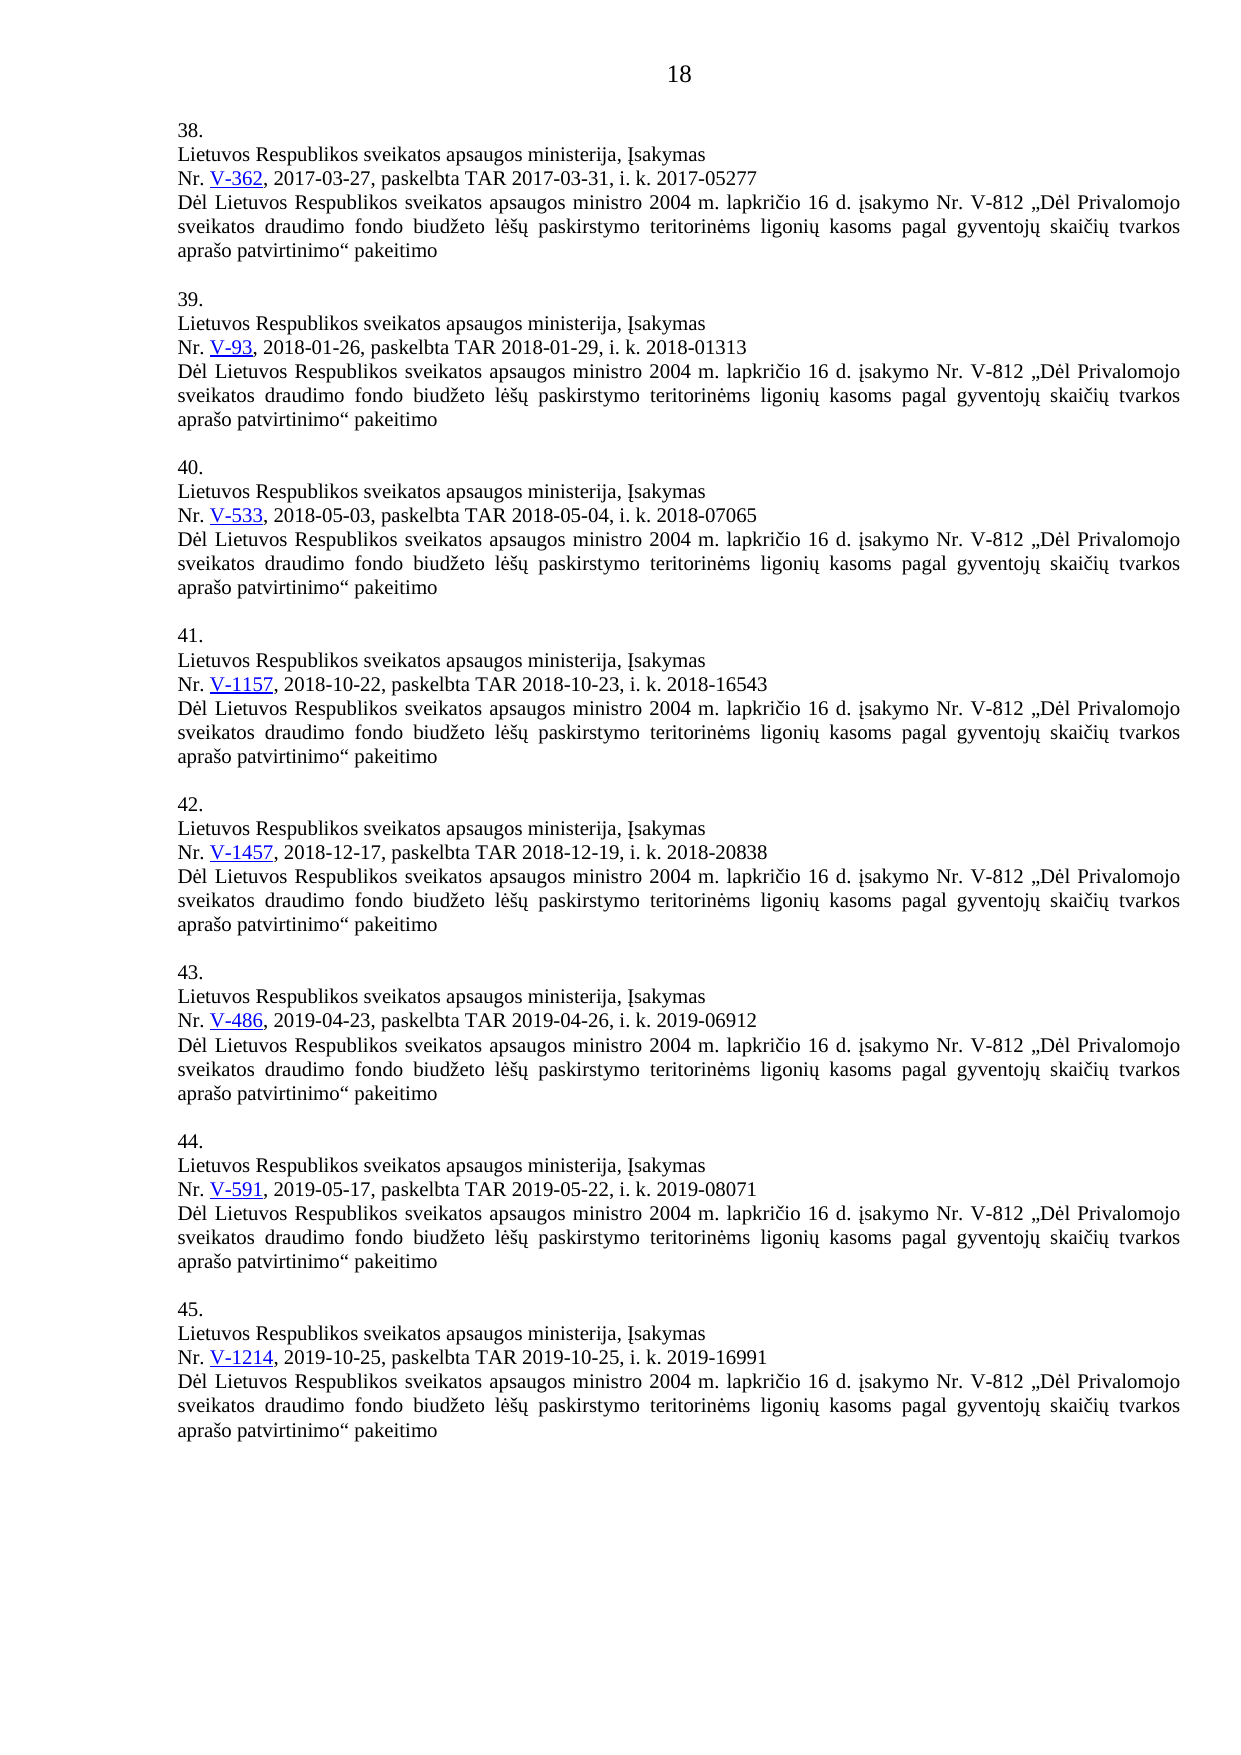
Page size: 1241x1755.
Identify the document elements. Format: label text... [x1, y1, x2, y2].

text Nr. V-93, 2018-01-26, paskelbta TAR 2018-01-29, i. k. 2018-01313 [177, 335, 1181, 359]
text Dėl Lietuvos Respublikos sveikatos apsaugos ministro 2004 m. lapkričio 16 d. įsakymo Nr. V-812 „Dėl Privalomojo sveikatos draudimo fondo biudžeto lėšų paskirstymo teritorinėms ligonių kasoms pagal gyventojų skaičių tvarkos aprašo patvirtinimo“ pakeitimo [177, 527, 1181, 599]
text 40. [177, 455, 1181, 479]
text Nr. V-1157, 2018-10-22, paskelbta TAR 2018-10-23, i. k. 2018-16543 [177, 672, 1181, 696]
text Lietuvos Respublikos sveikatos apsaugos ministerija, Įsakymas [177, 1321, 1181, 1345]
text Dėl Lietuvos Respublikos sveikatos apsaugos ministro 2004 m. lapkričio 16 d. įsakymo Nr. V-812 „Dėl Privalomojo sveikatos draudimo fondo biudžeto lėšų paskirstymo teritorinėms ligonių kasoms pagal gyventojų skaičių tvarkos aprašo patvirtinimo“ pakeitimo [177, 190, 1181, 262]
text Lietuvos Respublikos sveikatos apsaugos ministerija, Įsakymas [177, 647, 1181, 672]
text 38. [177, 118, 1181, 142]
text 39. [177, 287, 1181, 311]
text Dėl Lietuvos Respublikos sveikatos apsaugos ministro 2004 m. lapkričio 16 d. įsakymo Nr. V-812 „Dėl Privalomojo sveikatos draudimo fondo biudžeto lėšų paskirstymo teritorinėms ligonių kasoms pagal gyventojų skaičių tvarkos aprašo patvirtinimo“ pakeitimo [177, 696, 1181, 768]
text Lietuvos Respublikos sveikatos apsaugos ministerija, Įsakymas [177, 984, 1181, 1008]
text Lietuvos Respublikos sveikatos apsaugos ministerija, Įsakymas [177, 142, 1181, 166]
text Nr. V-486, 2019-04-23, paskelbta TAR 2019-04-26, i. k. 2019-06912 [177, 1008, 1181, 1032]
text Lietuvos Respublikos sveikatos apsaugos ministerija, Įsakymas [177, 816, 1181, 840]
text Nr. V-533, 2018-05-03, paskelbta TAR 2018-05-04, i. k. 2018-07065 [177, 503, 1181, 527]
text Nr. V-362, 2017-03-27, paskelbta TAR 2017-03-31, i. k. 2017-05277 [177, 166, 1181, 190]
text 42. [177, 792, 1181, 816]
text Nr. V-1457, 2018-12-17, paskelbta TAR 2018-12-19, i. k. 2018-20838 [177, 840, 1181, 864]
text Lietuvos Respublikos sveikatos apsaugos ministerija, Įsakymas [177, 479, 1181, 503]
text Dėl Lietuvos Respublikos sveikatos apsaugos ministro 2004 m. lapkričio 16 d. įsakymo Nr. V-812 „Dėl Privalomojo sveikatos draudimo fondo biudžeto lėšų paskirstymo teritorinėms ligonių kasoms pagal gyventojų skaičių tvarkos aprašo patvirtinimo“ pakeitimo [177, 1032, 1181, 1105]
text Dėl Lietuvos Respublikos sveikatos apsaugos ministro 2004 m. lapkričio 16 d. įsakymo Nr. V-812 „Dėl Privalomojo sveikatos draudimo fondo biudžeto lėšų paskirstymo teritorinėms ligonių kasoms pagal gyventojų skaičių tvarkos aprašo patvirtinimo“ pakeitimo [177, 359, 1181, 431]
text 44. [177, 1129, 1181, 1153]
text Lietuvos Respublikos sveikatos apsaugos ministerija, Įsakymas [177, 1153, 1181, 1177]
text Dėl Lietuvos Respublikos sveikatos apsaugos ministro 2004 m. lapkričio 16 d. įsakymo Nr. V-812 „Dėl Privalomojo sveikatos draudimo fondo biudžeto lėšų paskirstymo teritorinėms ligonių kasoms pagal gyventojų skaičių tvarkos aprašo patvirtinimo“ pakeitimo [177, 864, 1181, 936]
text 45. [177, 1297, 1181, 1321]
text Lietuvos Respublikos sveikatos apsaugos ministerija, Įsakymas [177, 311, 1181, 335]
text Dėl Lietuvos Respublikos sveikatos apsaugos ministro 2004 m. lapkričio 16 d. įsakymo Nr. V-812 „Dėl Privalomojo sveikatos draudimo fondo biudžeto lėšų paskirstymo teritorinėms ligonių kasoms pagal gyventojų skaičių tvarkos aprašo patvirtinimo“ pakeitimo [177, 1201, 1181, 1273]
text Dėl Lietuvos Respublikos sveikatos apsaugos ministro 2004 m. lapkričio 16 d. įsakymo Nr. V-812 „Dėl Privalomojo sveikatos draudimo fondo biudžeto lėšų paskirstymo teritorinėms ligonių kasoms pagal gyventojų skaičių tvarkos aprašo patvirtinimo“ pakeitimo [177, 1369, 1181, 1442]
text 41. [177, 623, 1181, 647]
text 43. [177, 960, 1181, 984]
text Nr. V-1214, 2019-10-25, paskelbta TAR 2019-10-25, i. k. 2019-16991 [177, 1345, 1181, 1369]
text Nr. V-591, 2019-05-17, paskelbta TAR 2019-05-22, i. k. 2019-08071 [177, 1177, 1181, 1201]
